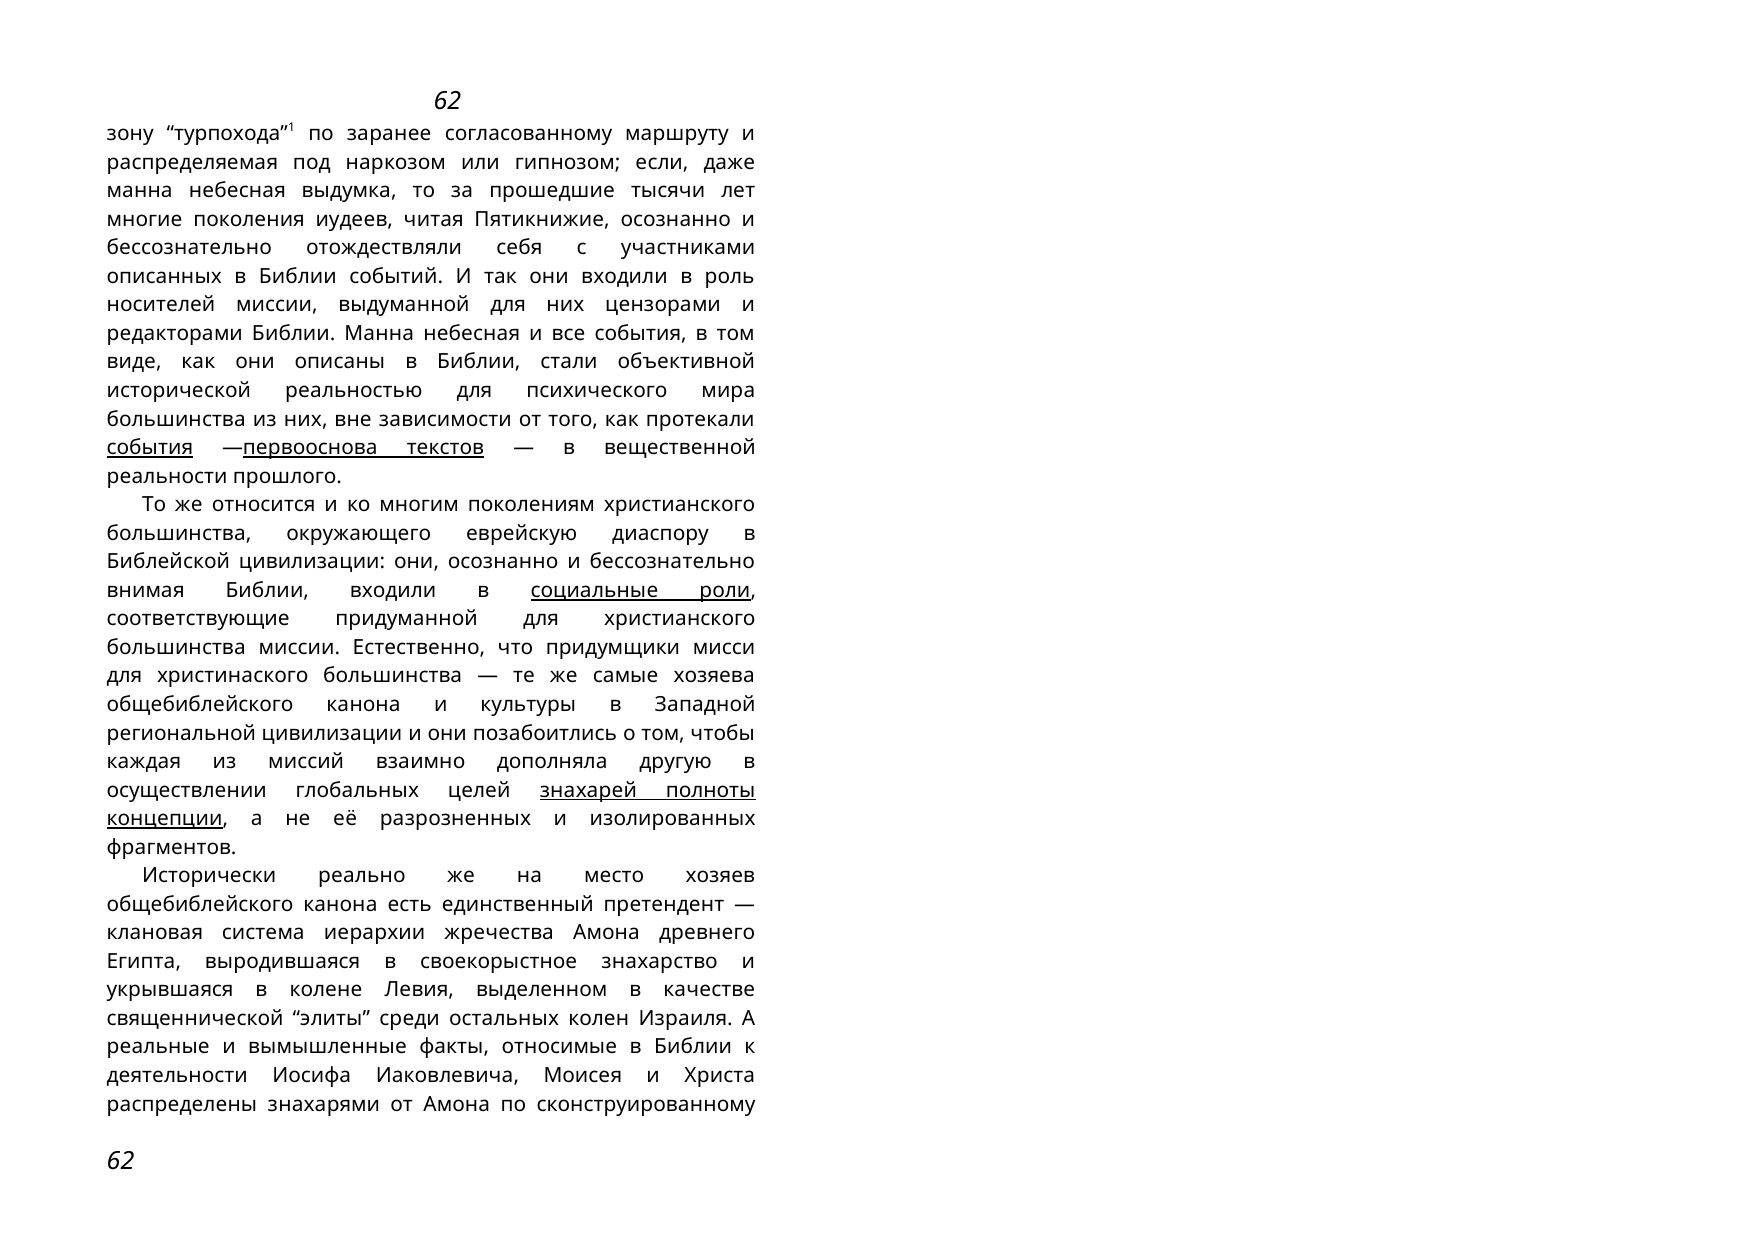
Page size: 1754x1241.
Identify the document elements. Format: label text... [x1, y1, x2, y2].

text То же относится и ко многим поколениям христианского большинства, окружающего еврейскую диаспору в Библейской цивилизации: они, осознанно и бессознательно внимая Библии, входили в социальные роли, соответствующие придуманной для христианского большинства миссии. Естественно, что придумщики мисси для христинаского большинства — те же самые хозяева общебиблейского канона и культуры в Западной региональной цивилизации и они позабоитлись о том, чтобы каждая из миссий взаимно дополняла другую в осуществлении глобальных целей знахарей полноты концепции, а не её разрозненных и изолированных фрагментов. [106, 489, 756, 860]
text зону “турпохода” по заранее согласованному маршруту и распределяемая под наркозом или гипнозом; если, даже манна небесная выдумка, то за прошедшие тысячи лет многие поколения иудеев, читая Пятикнижие, осознанно и бессознательно отождествляли себя с участниками описанных в Библии событий. И так они входили в роль носителей миссии, выдуманной для них цензорами и редакторами Библии. Манна небесная и все события, в том виде, как они описаны в Библии, стали объективной исторической реальностью для психического мира большинства из них, вне зависимости от того, как протекали события —первооснова текстов — в вещественной реальности прошлого. [106, 118, 756, 489]
text Исторически реально же на место хозяев общебиблейского канона есть единственный претендент — клановая система иерархии жречества Амона древнего Египта, выродившаяся в своекорыстное знахарство и укрывшаяся в колене Левия, выделенном в качестве священнической “элиты” среди остальных колен Израиля. А реальные и вымышленные факты, относимые в Библии к деятельности Иосифа Иаковлевича, Моисея и Христа распределены знахарями от Амона по сконструированному [106, 860, 756, 1117]
